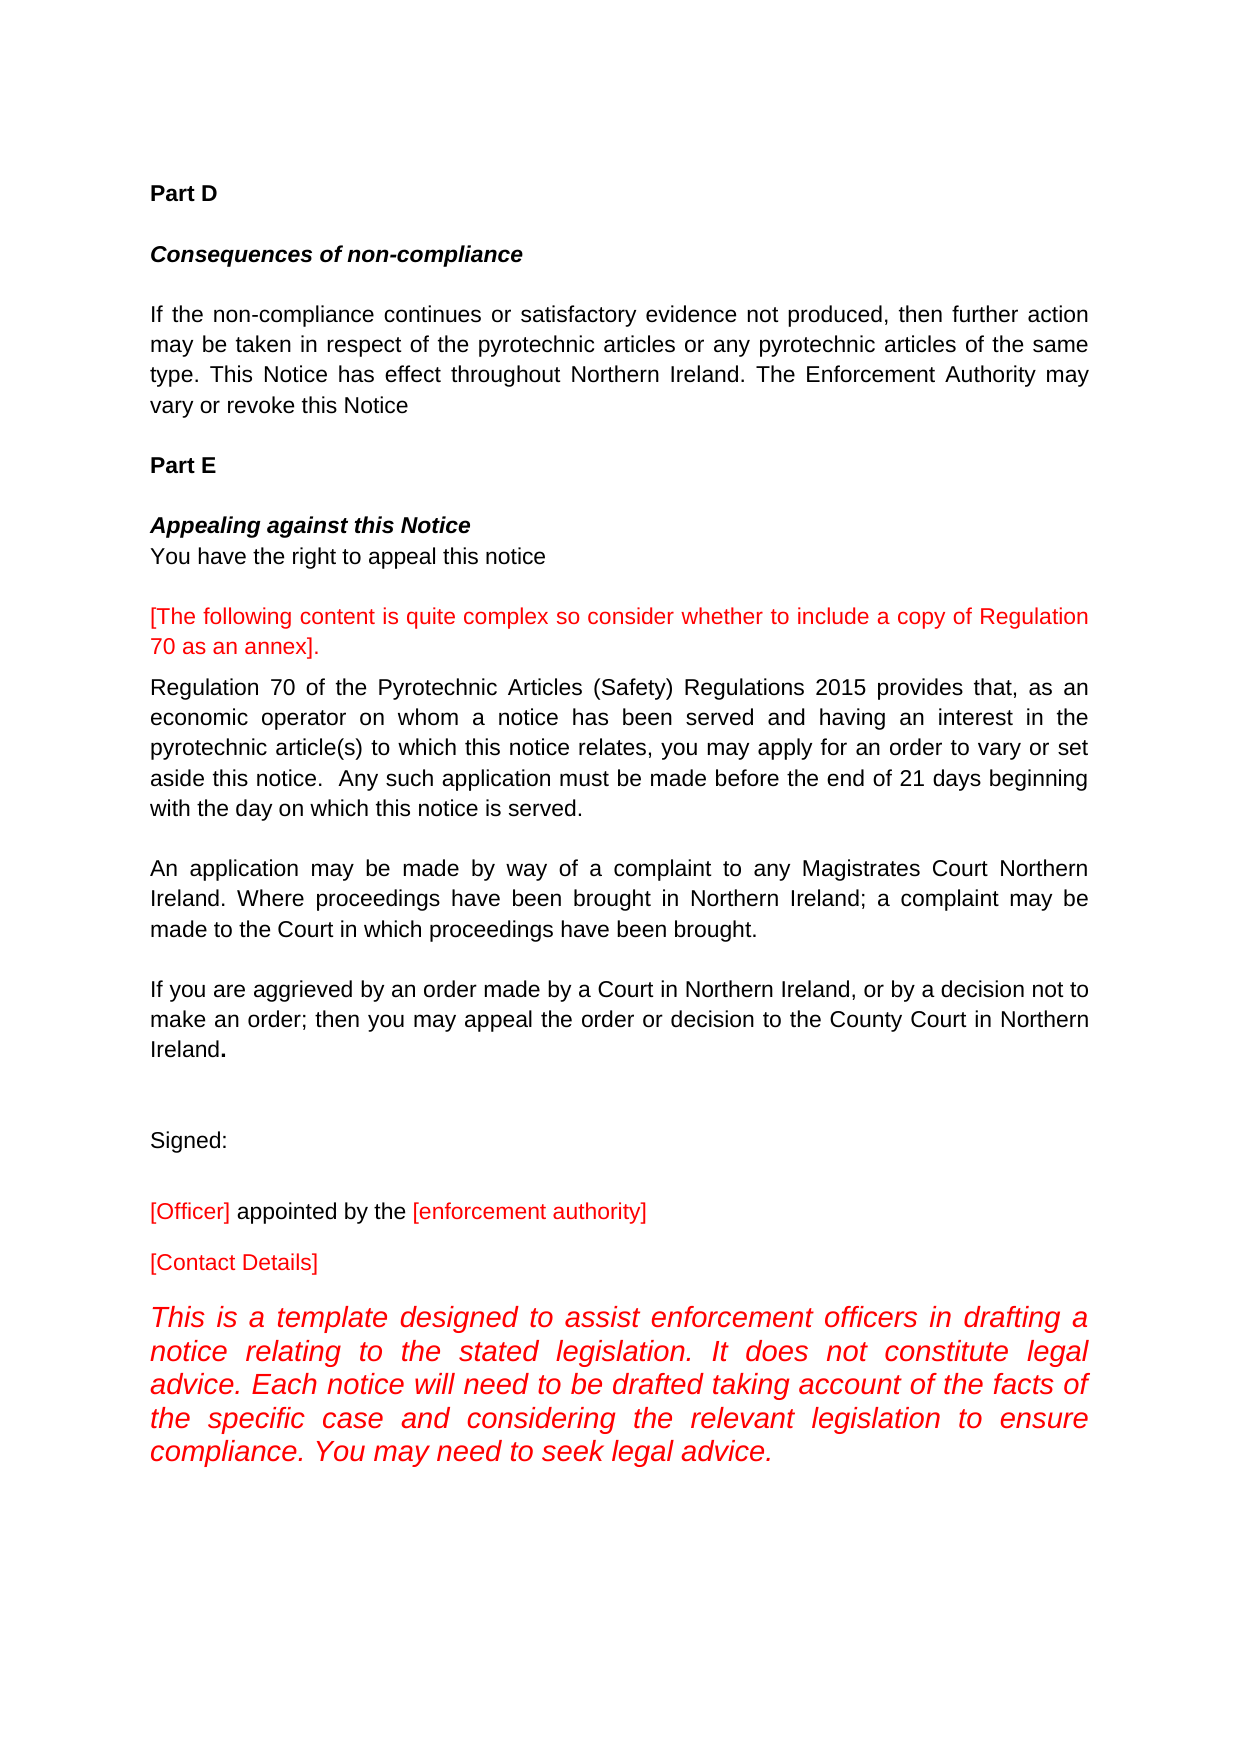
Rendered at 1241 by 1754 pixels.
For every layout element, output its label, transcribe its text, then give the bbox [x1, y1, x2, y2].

text Consequences of non-compliance [150, 241, 1090, 267]
text [Contact Details] [150, 1249, 1090, 1275]
text An application may be made by way of a complaint to any Magistrates Court Northern Ireland. Where proceedings have been brought in Northern Ireland; a complaint may be made to the Court in which proceedings have been brought. [150, 855, 1090, 942]
text [The following content is quite complex so consider whether to include a copy of Regulation 70 as an annex]. [150, 603, 1090, 660]
text If you are aggrieved by an order made by a Court in Northern Ireland, or by a decision not to make an order; then you may appeal the order or decision to the County Court in Northern Ireland. [150, 976, 1090, 1063]
text Part E [150, 452, 1090, 478]
text If the non-compliance continues or satisfactory evidence not produced, then further action may be taken in respect of the pyrotechnic articles or any pyrotechnic articles of the same type. This Notice has effect throughout Northern Ireland. The Enforcement Authority may vary or revoke this Notice [150, 301, 1090, 418]
text Regulation 70 of the Pyrotechnic Articles (Safety) Regulations 2015 provides that, as an economic operator on whom a notice has been served and having an interest in the pyrotechnic article(s) to which this notice relates, you may apply for an order to vary or set aside this notice. Any such application must be made before the end of 21 days beginning with the day on which this notice is served. [150, 674, 1090, 821]
text This is a template designed to assist enforcement officers in drafting a notice relating to the stated legislation. It does not constitute legal advice. Each notice will need to be drafted taking account of the facts of the specific case and considering the relevant legislation to ensure compliance. You may need to seek legal advice. [150, 1300, 1090, 1468]
text [Officer] appointed by the [enforcement authority] [150, 1198, 1090, 1224]
text Part D [150, 180, 1090, 207]
text You have the right to appeal this notice [150, 543, 1090, 569]
text Appealing against this Notice [150, 512, 1090, 539]
text Signed: [150, 1127, 1090, 1153]
